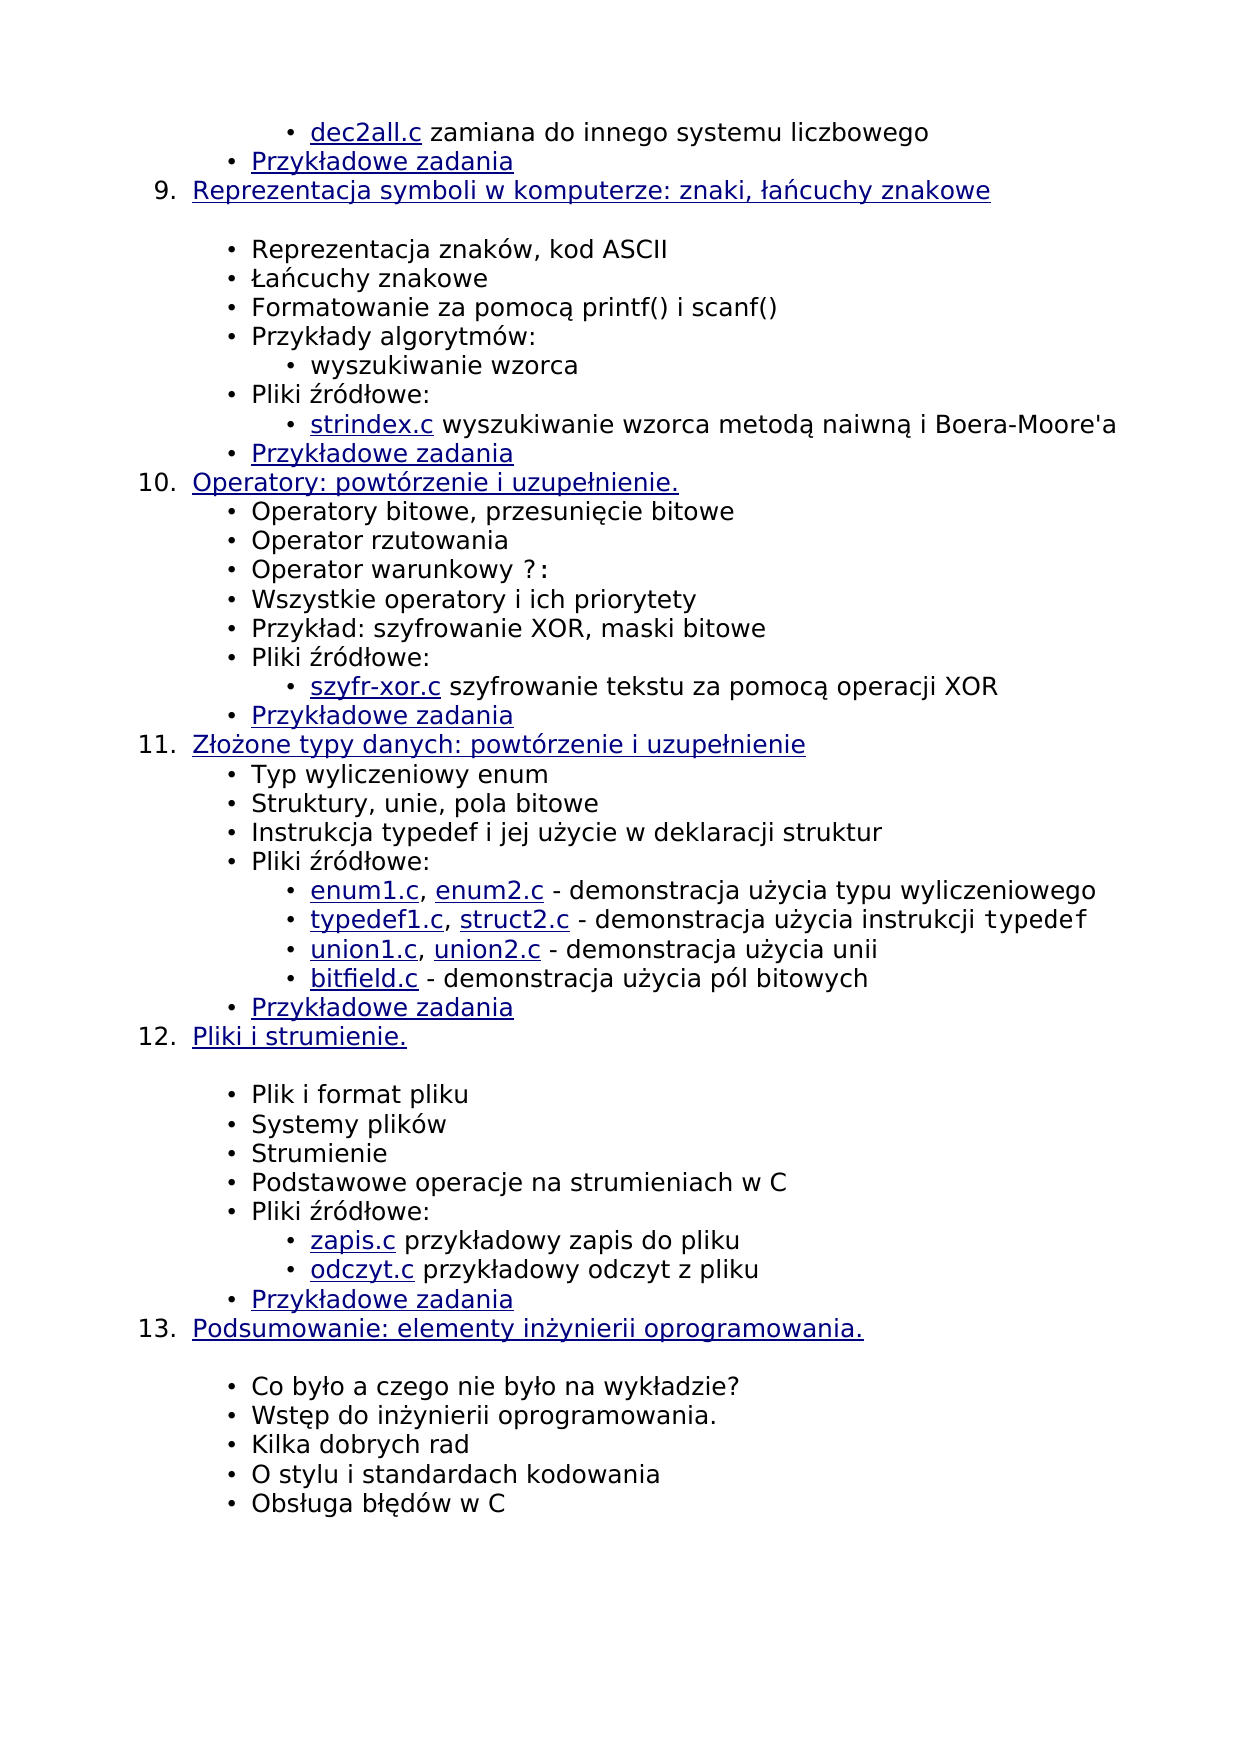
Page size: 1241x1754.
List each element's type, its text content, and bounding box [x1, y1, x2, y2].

list Instrukcja typedef i jej użycie w deklaracji struktur [236, 818, 1122, 847]
list Operator warunkowy ?: [236, 556, 1122, 585]
list Podsumowanie: elementy inżynierii oprogramowania. [177, 1314, 1122, 1372]
list Podstawowe operacje na strumieniach w C [236, 1168, 1122, 1197]
list Wstęp do inżynierii oprogramowania. [236, 1401, 1122, 1431]
list Złożone typy danych: powtórzenie i uzupełnienie [177, 731, 1122, 760]
list union1.c, union2.c - demonstracja użycia unii [295, 935, 1122, 964]
list Łańcuchy znakowe [236, 264, 1122, 293]
list Pliki źródłowe: [236, 643, 1122, 672]
list Plik i format pliku [236, 1081, 1122, 1110]
list Przykładowe zadania [236, 439, 1122, 468]
list Przykładowe zadania [236, 701, 1122, 731]
list szyfr-xor.c szyfrowanie tekstu za pomocą operacji XOR [295, 672, 1122, 701]
list dec2all.c zamiana do innego systemu liczbowego [295, 118, 1122, 147]
list Przykłady algorytmów: [236, 322, 1122, 351]
list Reprezentacja znaków, kod ASCII [236, 235, 1122, 264]
list zapis.c przykładowy zapis do pliku [295, 1226, 1122, 1256]
list Pliki źródłowe: [236, 1197, 1122, 1226]
list bitfield.c - demonstracja użycia pól bitowych [295, 964, 1122, 993]
list Struktury, unie, pola bitowe [236, 789, 1122, 818]
list Wszystkie operatory i ich priorytety [236, 585, 1122, 614]
list Obsługa błędów w C [236, 1489, 1122, 1518]
list strindex.c wyszukiwanie wzorca metodą naiwną i Boera-Moore'a [295, 410, 1122, 439]
list Przykład: szyfrowanie XOR, maski bitowe [236, 614, 1122, 643]
list enum1.c, enum2.c - demonstracja użycia typu wyliczeniowego [295, 876, 1122, 906]
list Przykładowe zadania [236, 993, 1122, 1022]
list Przykładowe zadania [236, 147, 1122, 176]
list O stylu i standardach kodowania [236, 1460, 1122, 1489]
list Pliki źródłowe: [236, 381, 1122, 410]
list Formatowanie za pomocą printf() i scanf() [236, 293, 1122, 322]
list odczyt.c przykładowy odczyt z pliku [295, 1256, 1122, 1285]
list Typ wyliczeniowy enum [236, 760, 1122, 789]
list Reprezentacja symboli w komputerze: znaki, łańcuchy znakowe [177, 176, 1122, 235]
list Przykładowe zadania [236, 1285, 1122, 1314]
list typedef1.c, struct2.c - demonstracja użycia instrukcji typedef [295, 906, 1122, 935]
list Operator rzutowania [236, 526, 1122, 556]
list Strumienie [236, 1139, 1122, 1168]
list Pliki i strumienie. [177, 1022, 1122, 1081]
list wyszukiwanie wzorca [295, 351, 1122, 381]
list Operatory: powtórzenie i uzupełnienie. [177, 468, 1122, 497]
list Kilka dobrych rad [236, 1431, 1122, 1460]
list Co było a czego nie było na wykładzie? [236, 1372, 1122, 1401]
list Pliki źródłowe: [236, 847, 1122, 876]
list Operatory bitowe, przesunięcie bitowe [236, 497, 1122, 526]
list Systemy plików [236, 1110, 1122, 1139]
